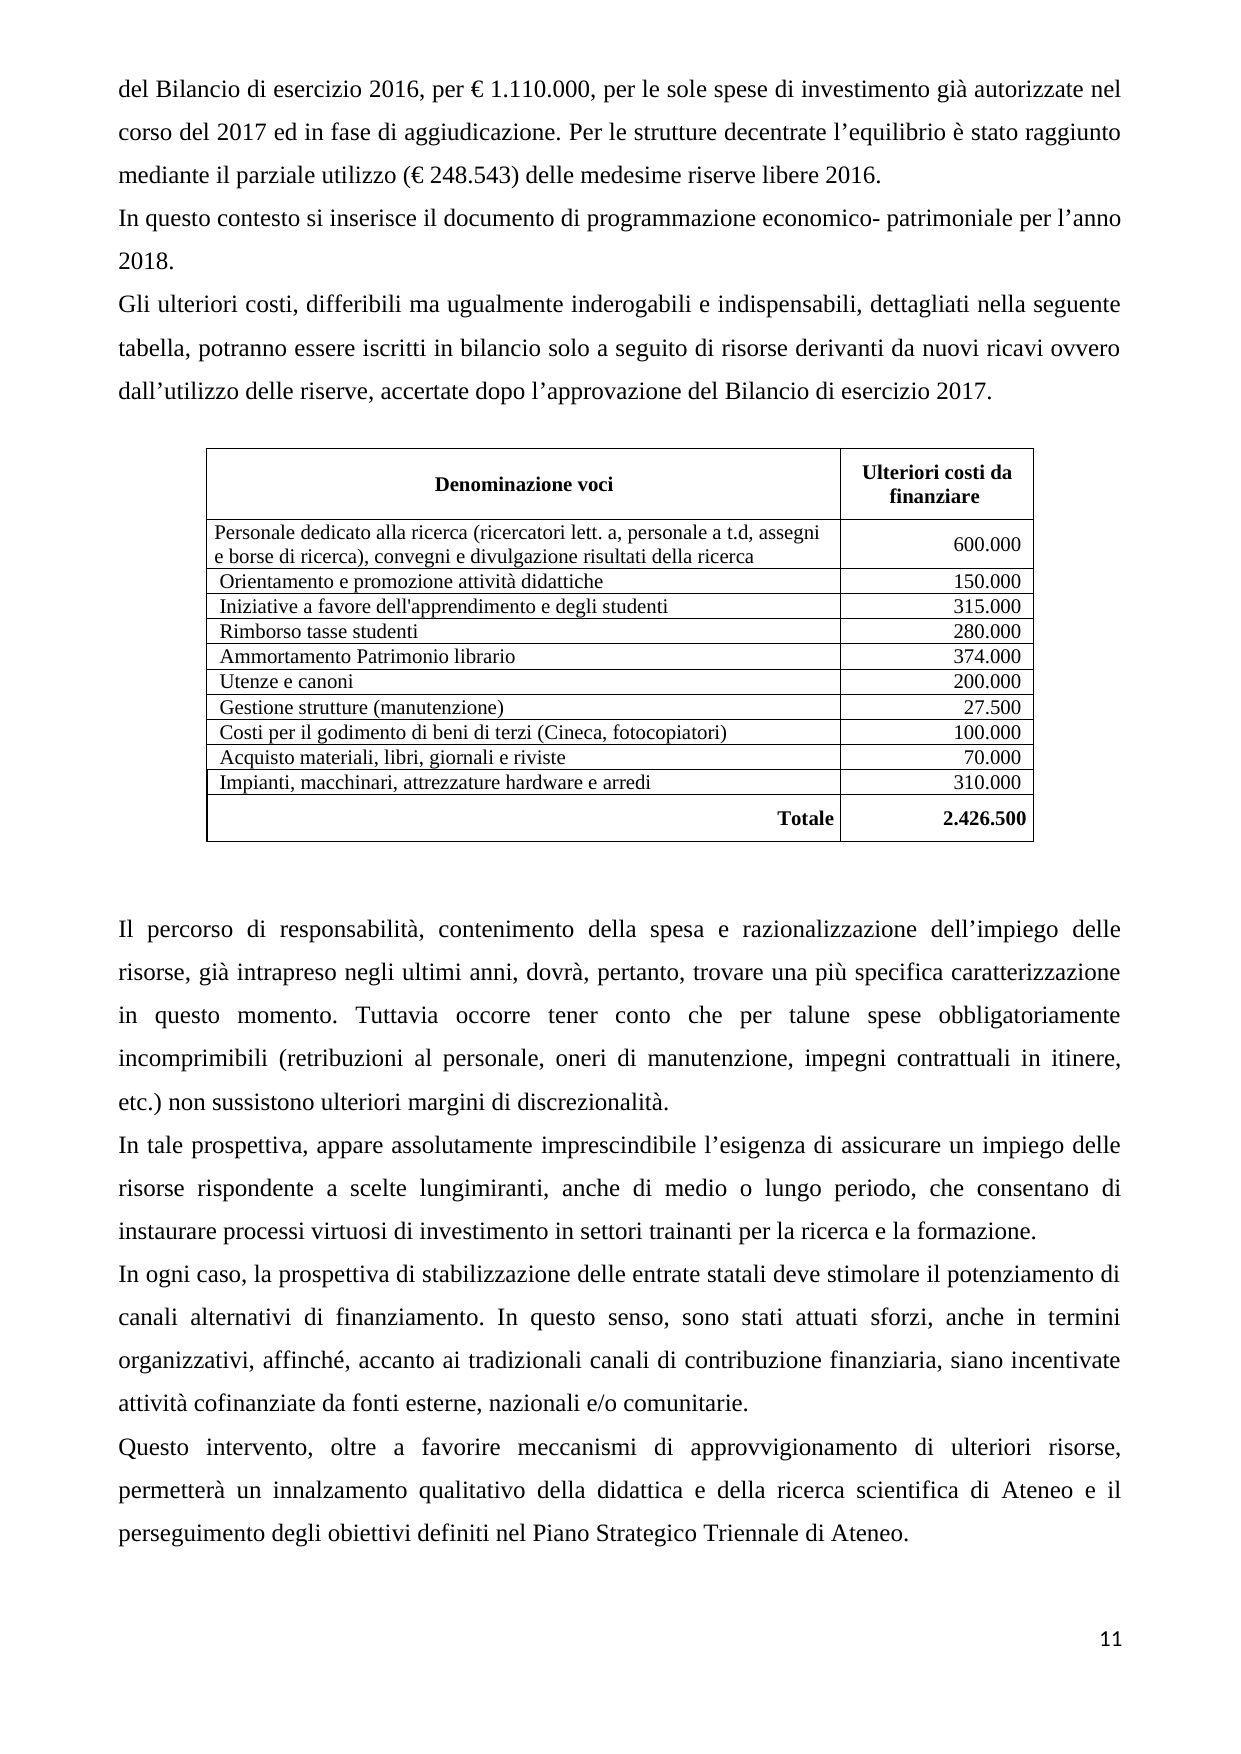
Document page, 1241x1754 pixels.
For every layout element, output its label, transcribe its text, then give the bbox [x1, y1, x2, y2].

table_header Ulteriori costi da finanziare [841, 449, 1033, 519]
table_cell 100.000 [841, 720, 1033, 744]
table_cell 150.000 [841, 569, 1033, 593]
table_cell 2.426.500 [841, 795, 1033, 841]
table_cell 70.000 [841, 745, 1033, 769]
table_cell Gestione strutture (manutenzione) [207, 695, 840, 719]
table_cell Personale dedicato alla ricerca (ricercatori lett. a, personale a t.d, assegni e borse di ricerca), convegni e divulgazione risultati della ricerca [207, 520, 840, 568]
text del Bilancio di esercizio 2016, per € 1.110.000, per le sole spese di investimento già autorizzate nel corso del 2017 ed in fase di aggiudicazione. Per le strutture decentrate l’equilibrio è stato raggiunto mediante il parziale utilizzo (€ 248.543) delle medesime riserve libere 2016. [118, 74, 1122, 189]
text Gli ulteriori costi, differibili ma ugualmente inderogabili e indispensabili, dettagliati nella seguente tabella, potranno essere iscritti in bilancio solo a seguito di risorse derivanti da nuovi ricavi ovvero dall’utilizzo delle riserve, accertate dopo l’approvazione del Bilancio di esercizio 2017. [118, 289, 1122, 404]
table_cell 200.000 [841, 670, 1033, 693]
text In ogni caso, la prospettiva di stabilizzazione delle entrate statali deve stimolare il potenziamento di canali alternativi di finanziamento. In questo senso, sono stati attuati sforzi, anche in termini organizzativi, affinché, accanto ai tradizionali canali di contribuzione finanziaria, siano incentivate attività cofinanziate da fonti esterne, nazionali e/o comunitarie. [118, 1259, 1122, 1417]
table_cell 27.500 [841, 695, 1033, 719]
table_cell 310.000 [841, 770, 1033, 794]
table_cell 315.000 [841, 594, 1033, 618]
table_cell Utenze e canoni [207, 670, 840, 693]
table_cell Rimborso tasse studenti [207, 619, 840, 643]
table_cell Acquisto materiali, libri, giornali e riviste [207, 745, 840, 769]
text Questo intervento, oltre a favorire meccanismi di approvvigionamento di ulteriori risorse, permetterà un innalzamento qualitativo della didattica e della ricerca scientifica di Ateneo e il perseguimento degli obiettivi definiti nel Piano Strategico Triennale di Ateneo. [118, 1432, 1122, 1547]
table_cell 280.000 [841, 619, 1033, 643]
table_cell Iniziative a favore dell'apprendimento e degli studenti [207, 594, 840, 618]
table_header Denominazione voci [207, 449, 840, 519]
table_cell Ammortamento Patrimonio librario [207, 644, 840, 668]
table_cell 374.000 [841, 644, 1033, 668]
table_cell Costi per il godimento di beni di terzi (Cineca, fotocopiatori) [207, 720, 840, 744]
text In tale prospettiva, appare assolutamente imprescindibile l’esigenza di assicurare un impiego delle risorse rispondente a scelte lungimiranti, anche di medio o lungo periodo, che consentano di instaurare processi virtuosi di investimento in settori trainanti per la ricerca e la formazione. [118, 1130, 1122, 1245]
table_cell Orientamento e promozione attività didattiche [207, 569, 840, 593]
table_cell 600.000 [841, 520, 1033, 568]
table_cell Totale [208, 795, 840, 841]
table_cell Impianti, macchinari, attrezzature hardware e arredi [208, 770, 840, 794]
text In questo contesto si inserisce il documento di programmazione economico- patrimoniale per l’anno 2018. [118, 203, 1122, 275]
text Il percorso di responsabilità, contenimento della spesa e razionalizzazione dell’impiego delle risorse, già intrapreso negli ultimi anni, dovrà, pertanto, trovare una più specifica caratterizzazione in questo momento. Tuttavia occorre tener conto che per talune spese obbligatoriamente incomprimibili (retribuzioni al personale, oneri di manutenzione, impegni contrattuali in itinere, etc.) non sussistono ulteriori margini di discrezionalità. [118, 914, 1122, 1115]
